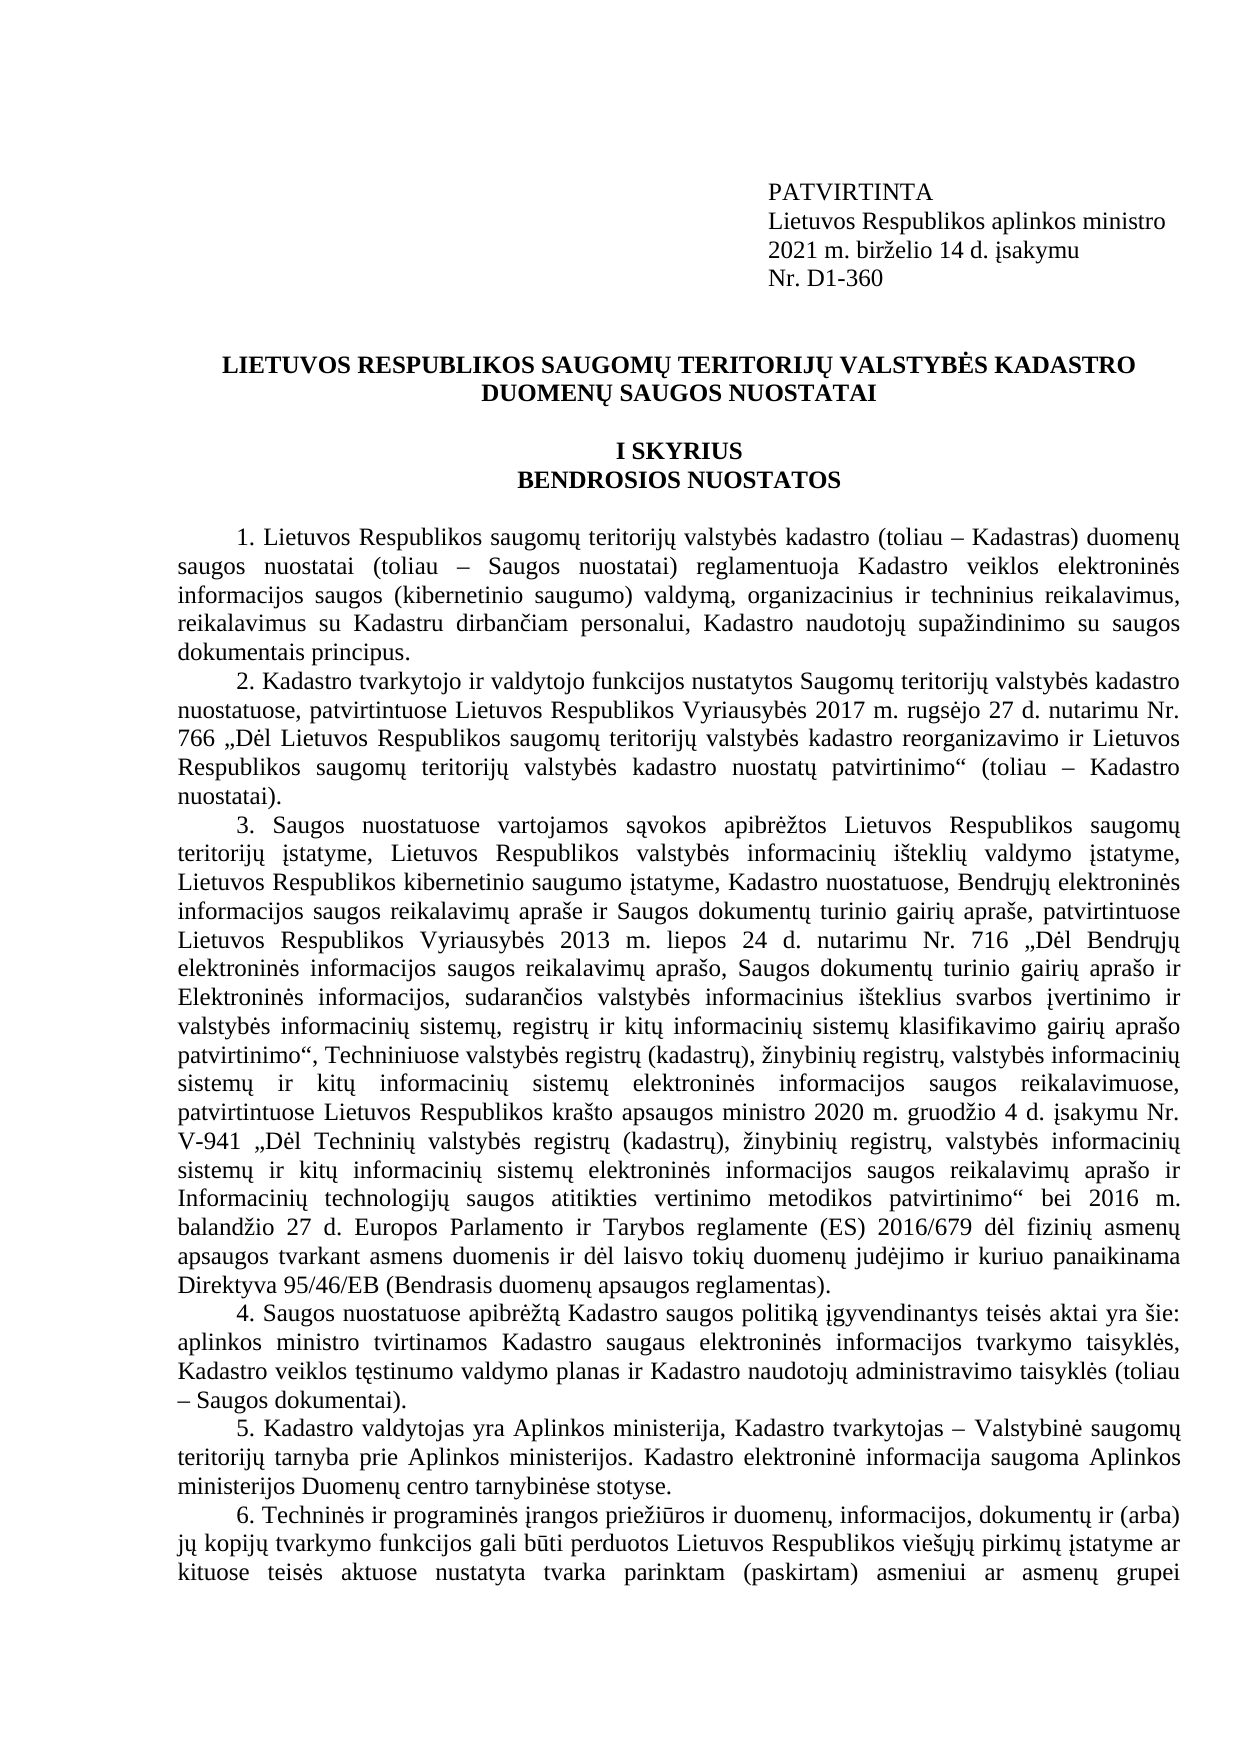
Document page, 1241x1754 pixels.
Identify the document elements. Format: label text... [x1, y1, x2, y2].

text Bendrosios nuostatos [177, 465, 1181, 493]
text 3. Saugos nuostatuose vartojamos sąvokos apibrėžtos Lietuvos Respublikos saugomų teritorijų įstatyme, Lietuvos Respublikos valstybės informacinių išteklių valdymo įstatyme, Lietuvos Respublikos kibernetinio saugumo įstatyme, Kadastro nuostatuose, Bendrųjų elektroninės informacijos saugos reikalavimų apraše ir Saugos dokumentų turinio gairių apraše, patvirtintuose Lietuvos Respublikos Vyriausybės 2013 m. liepos 24 d. nutarimu Nr. 716 „Dėl Bendrųjų elektroninės informacijos saugos reikalavimų aprašo, Saugos dokumentų turinio gairių aprašo ir Elektroninės informacijos, sudarančios valstybės informacinius išteklius svarbos įvertinimo ir valstybės informacinių sistemų, registrų ir kitų informacinių sistemų klasifikavimo gairių aprašo patvirtinimo“, Techniniuose valstybės registrų (kadastrų), žinybinių registrų, valstybės informacinių sistemų ir kitų informacinių sistemų elektroninės informacijos saugos reikalavimuose, patvirtintuose Lietuvos Respublikos krašto apsaugos ministro 2020 m. gruodžio 4 d. įsakymu Nr. V-941 „Dėl Techninių valstybės registrų (kadastrų), žinybinių registrų, valstybės informacinių sistemų ir kitų informacinių sistemų elektroninės informacijos saugos reikalavimų aprašo ir Informacinių technologijų saugos atitikties vertinimo metodikos patvirtinimo“ bei 2016 m. balandžio 27 d. Europos Parlamento ir Tarybos reglamente (ES) 2016/679 dėl fizinių asmenų apsaugos tvarkant asmens duomenis ir dėl laisvo tokių duomenų judėjimo ir kuriuo panaikinama Direktyva 95/46/EB (Bendrasis duomenų apsaugos reglamentas). [177, 810, 1181, 1298]
text LIETUVOS RESPUBLIKOS SAUGOMŲ TERITORIJŲ valstybės KADASTRO duomenų saugos nuostatai [177, 350, 1181, 407]
text I SKYRIUS [177, 436, 1181, 465]
text Lietuvos Respublikos aplinkos ministro [768, 206, 1181, 235]
text 2021 m. birželio 14 d. įsakymu [768, 235, 1181, 263]
text PATVIRTINTA [768, 177, 1181, 206]
text 5. Kadastro valdytojas yra Aplinkos ministerija, Kadastro tvarkytojas – Valstybinė saugomų teritorijų tarnyba prie Aplinkos ministerijos. Kadastro elektroninė informacija saugoma Aplinkos ministerijos Duomenų centro tarnybinėse stotyse. [177, 1413, 1181, 1500]
text 1. Lietuvos Respublikos saugomų teritorijų valstybės kadastro (toliau – Kadastras) duomenų saugos nuostatai (toliau – Saugos nuostatai) reglamentuoja Kadastro veiklos elektroninės informacijos saugos (kibernetinio saugumo) valdymą, organizacinius ir techninius reikalavimus, reikalavimus su Kadastru dirbančiam personalui, Kadastro naudotojų supažindinimo su saugos dokumentais principus. [177, 522, 1181, 666]
text 4. Saugos nuostatuose apibrėžtą Kadastro saugos politiką įgyvendinantys teisės aktai yra šie: aplinkos ministro tvirtinamos Kadastro saugaus elektroninės informacijos tvarkymo taisyklės, Kadastro veiklos tęstinumo valdymo planas ir Kadastro naudotojų administravimo taisyklės (toliau – Saugos dokumentai). [177, 1298, 1181, 1413]
text Nr. D1-360 [768, 263, 1181, 292]
text 6. Techninės ir programinės įrangos priežiūros ir duomenų, informacijos, dokumentų ir (arba) jų kopijų tvarkymo funkcijos gali būti perduotos Lietuvos Respublikos viešųjų pirkimų įstatyme ar kituose teisės aktuose nustatyta tvarka parinktam (paskirtam) asmeniui ar asmenų grupei [177, 1500, 1181, 1586]
text 2. Kadastro tvarkytojo ir valdytojo funkcijos nustatytos Saugomų teritorijų valstybės kadastro nuostatuose, patvirtintuose Lietuvos Respublikos Vyriausybės 2017 m. rugsėjo 27 d. nutarimu Nr. 766 „Dėl Lietuvos Respublikos saugomų teritorijų valstybės kadastro reorganizavimo ir Lietuvos Respublikos saugomų teritorijų valstybės kadastro nuostatų patvirtinimo“ (toliau – Kadastro nuostatai). [177, 666, 1181, 810]
